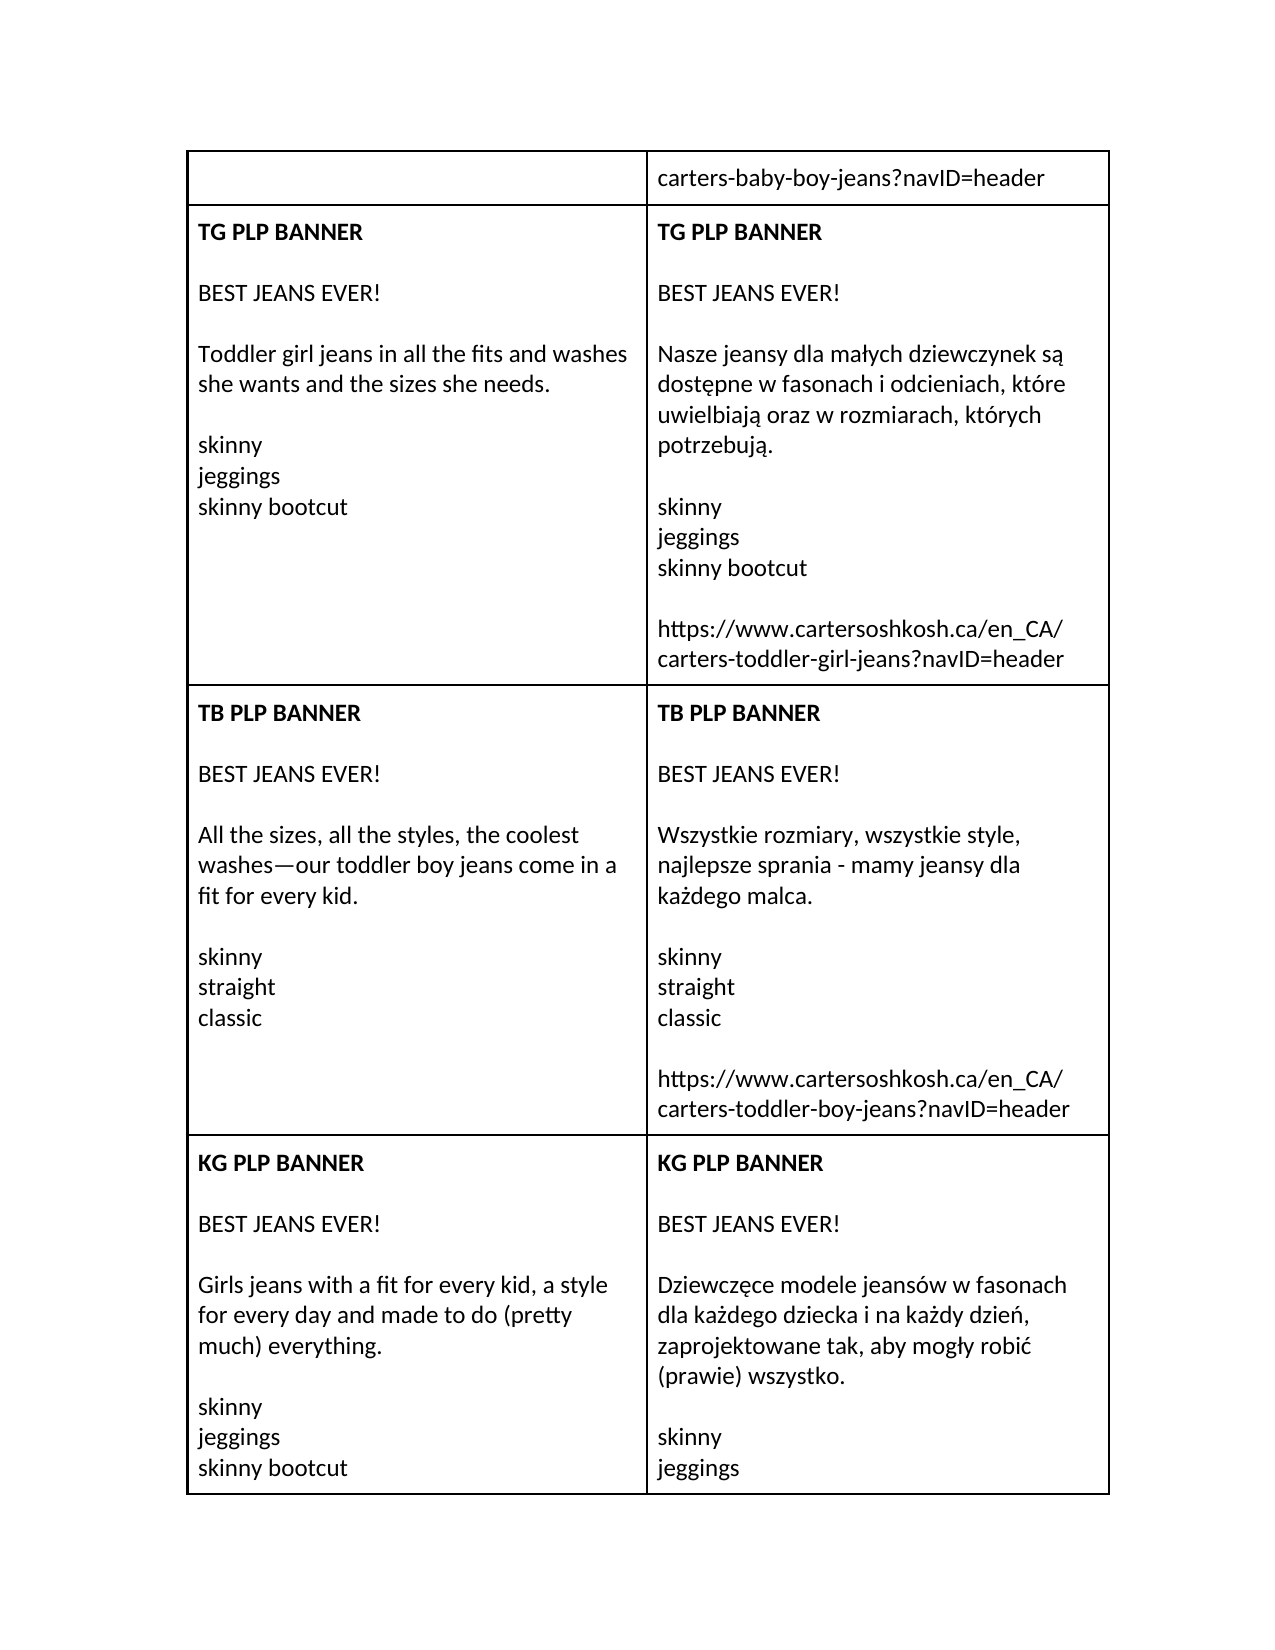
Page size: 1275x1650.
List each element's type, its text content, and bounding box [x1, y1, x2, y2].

table_cell KG PLP BANNER BEST JEANS EVER! Dziewczęce modele jeansów w fasonach dla każdego dziecka i na każdy dzień, zaprojektowane tak, aby mogły robić (prawie) wszystko. skinny jeggings [648, 1136, 1108, 1493]
table_cell TG PLP BANNER BEST JEANS EVER! Nasze jeansy dla małych dziewczynek są dostępne w fasonach i odcieniach, które uwielbiają oraz w rozmiarach, których potrzebują. skinny jeggings skinny bootcut https://www.cartersoshkosh.ca/en_CA/carters-toddler-girl-jeans?navID=header [648, 206, 1108, 684]
table_cell TB PLP BANNER BEST JEANS EVER! Wszystkie rozmiary, wszystkie style, najlepsze sprania - mamy jeansy dla każdego malca. skinny straight classic https://www.cartersoshkosh.ca/en_CA/carters-toddler-boy-jeans?navID=header [648, 686, 1108, 1134]
table_cell carters-baby-boy-jeans?navID=header [648, 152, 1108, 203]
table_cell TG PLP BANNER BEST JEANS EVER! Toddler girl jeans in all the fits and washes she wants and the sizes she needs. skinny jeggings skinny bootcut [189, 206, 646, 684]
table_cell TB PLP BANNER BEST JEANS EVER! All the sizes, all the styles, the coolest washes—our toddler boy jeans come in a fit for every kid. skinny straight classic [189, 686, 646, 1134]
table_cell KG PLP BANNER BEST JEANS EVER! Girls jeans with a fit for every kid, a style for every day and made to do (pretty much) everything. skinny jeggings skinny bootcut [189, 1136, 646, 1493]
table_cell [189, 152, 646, 203]
